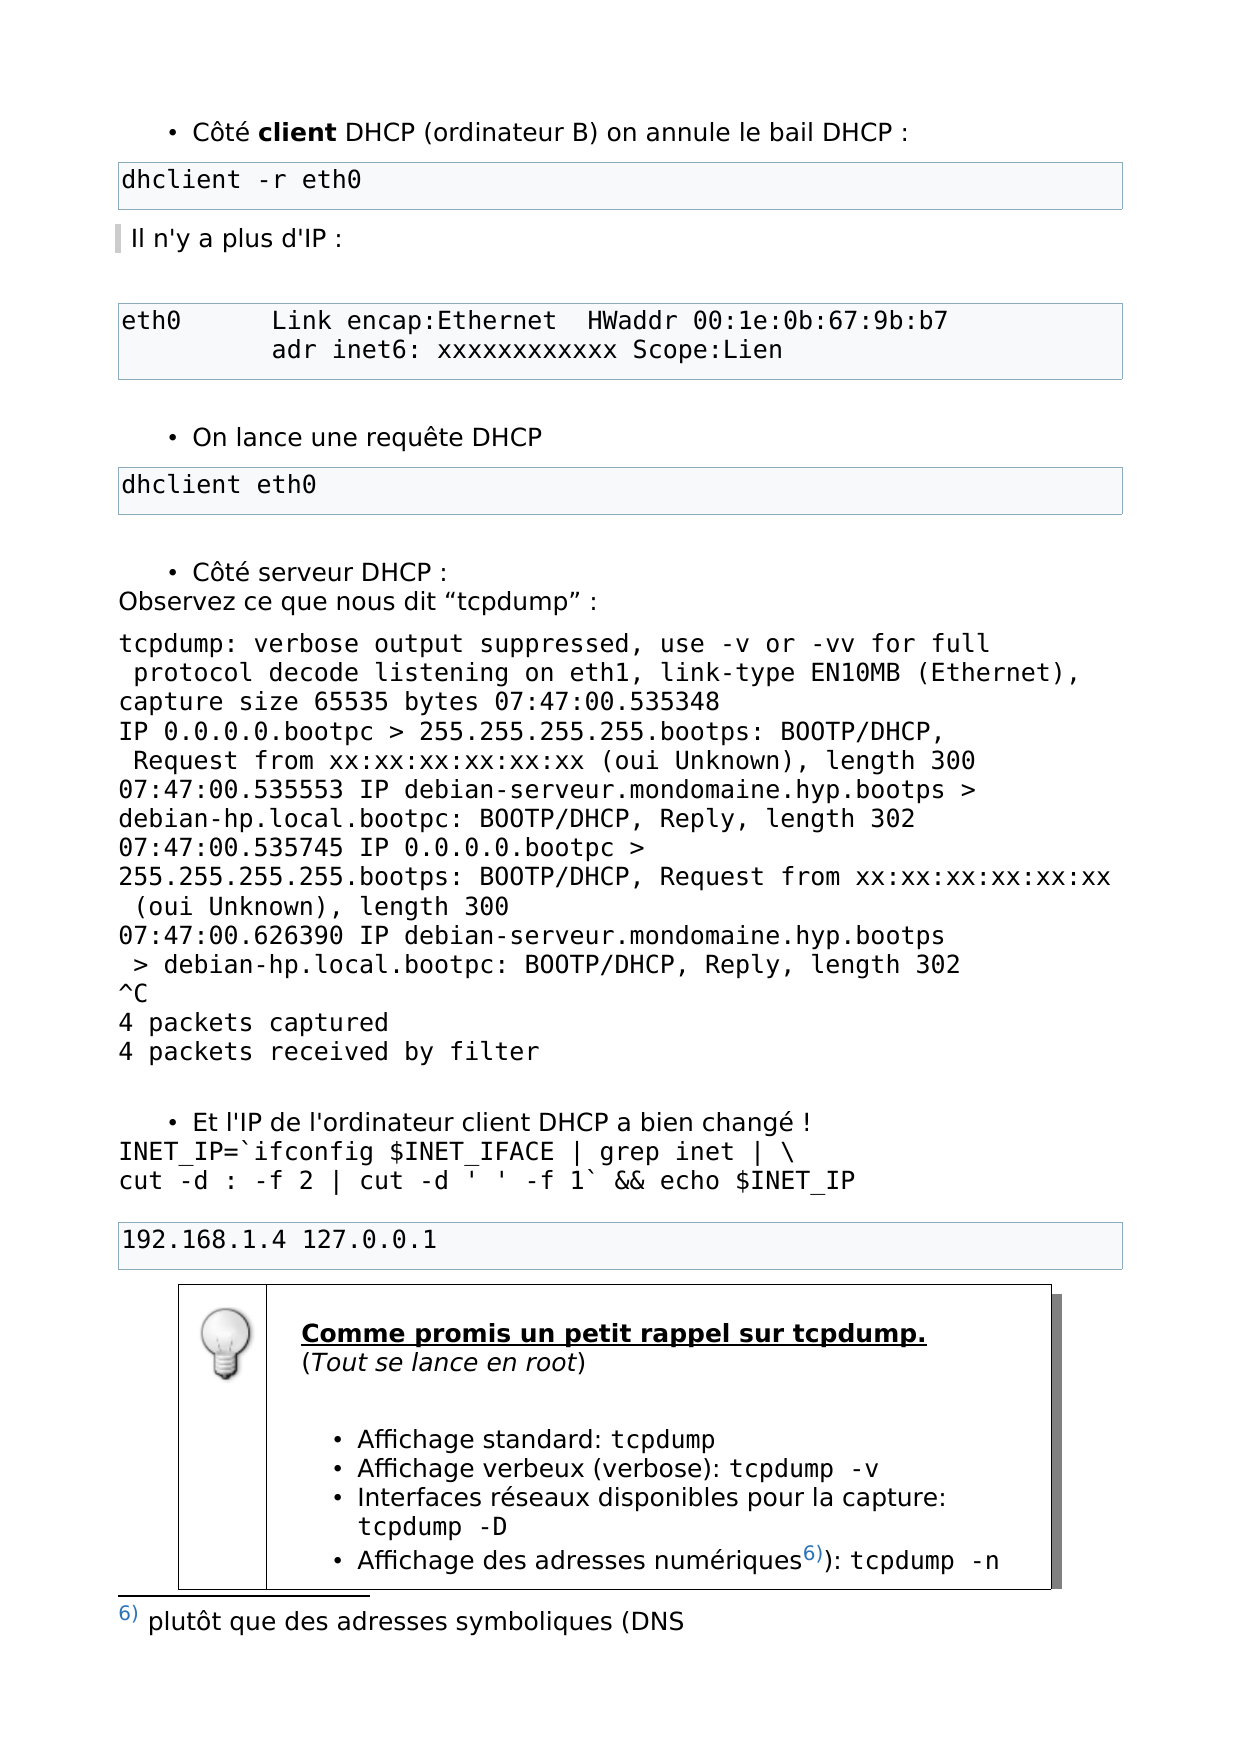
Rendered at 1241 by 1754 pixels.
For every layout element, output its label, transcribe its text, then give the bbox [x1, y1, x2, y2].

list Et l'IP de l'ordinateur client DHCP a bien changé ! [177, 1108, 1122, 1137]
table_header dhclient -r eth0 [119, 163, 1122, 209]
text INET_IP=`ifconfig $INET_IFACE | grep inet | \ cut -d : -f 2 | cut -d ' ' -f 1` && echo $INET_IP [118, 1137, 1122, 1196]
table_header 192.168.1.4 127.0.0.1 [119, 1223, 1122, 1269]
list Côté serveur DHCP : [177, 558, 1122, 588]
picture [190, 1307, 266, 1383]
text Observez ce que nous dit “tcpdump” : [118, 588, 1122, 617]
list Côté client DHCP (ordinateur B) on annule le bail DHCP : [177, 118, 1122, 147]
list On lance une requête DHCP [177, 423, 1122, 452]
table_header Comme promis un petit rappel sur tcpdump. (Tout se lance en root) Affichage standard: tcpdump Affichage verbeux (verbose): tcpdump -v Interfaces réseaux disponibles pour la capture: tcpdump -D Affichage des adresses numériques): tcpdump -n Affichage rapide: tcpdump -q Capture du traffic d'une interface particulière: tcpdump -i eth1 Capture du trafic UDP: tcpdump udp Capture du trafic du port TCP 80: tcpdump port http Capture du trafic à partir d'un fichier stocké dans un fichier: tcpdump -F file_name Envoi du résultat dans un fichier à la place de directement à l'écran: tcpdump -w capture.log Lecture d'un fichier de capture: tcpdump -r capture.log Arrêter la capture après n paquets : tcpdump -c n Pour aller plus loin : man tcpdump. [267, 1285, 1051, 1589]
text tcpdump: verbose output suppressed, use -v or -vv for full protocol decode listening on eth1, link-type EN10MB (Ethernet), capture size 65535 bytes 07:47:00.535348 IP 0.0.0.0.bootpc > 255.255.255.255.bootps: BOOTP/DHCP, Request from xx:xx:xx:xx:xx:xx (oui Unknown), length 300 07:47:00.535553 IP debian-serveur.mondomaine.hyp.bootps > debian-hp.local.bootpc: BOOTP/DHCP, Reply, length 302 07:47:00.535745 IP 0.0.0.0.bootpc > 255.255.255.255.bootps: BOOTP/DHCP, Request from xx:xx:xx:xx:xx:xx (oui Unknown), length 300 07:47:00.626390 IP debian-serveur.mondomaine.hyp.bootps > debian-hp.local.bootpc: BOOTP/DHCP, Reply, length 302 ^C 4 packets captured 4 packets received by filter [118, 629, 1122, 1067]
table_header Il n'y a plus d'IP : [121, 224, 1122, 253]
table_header [179, 1285, 266, 1589]
table_header dhclient eth0 [119, 468, 1122, 514]
table_header eth0 Link encap:Ethernet HWaddr 00:1e:0b:67:9b:b7 adr inet6: xxxxxxxxxxxx Scope:Lien [119, 304, 1122, 379]
